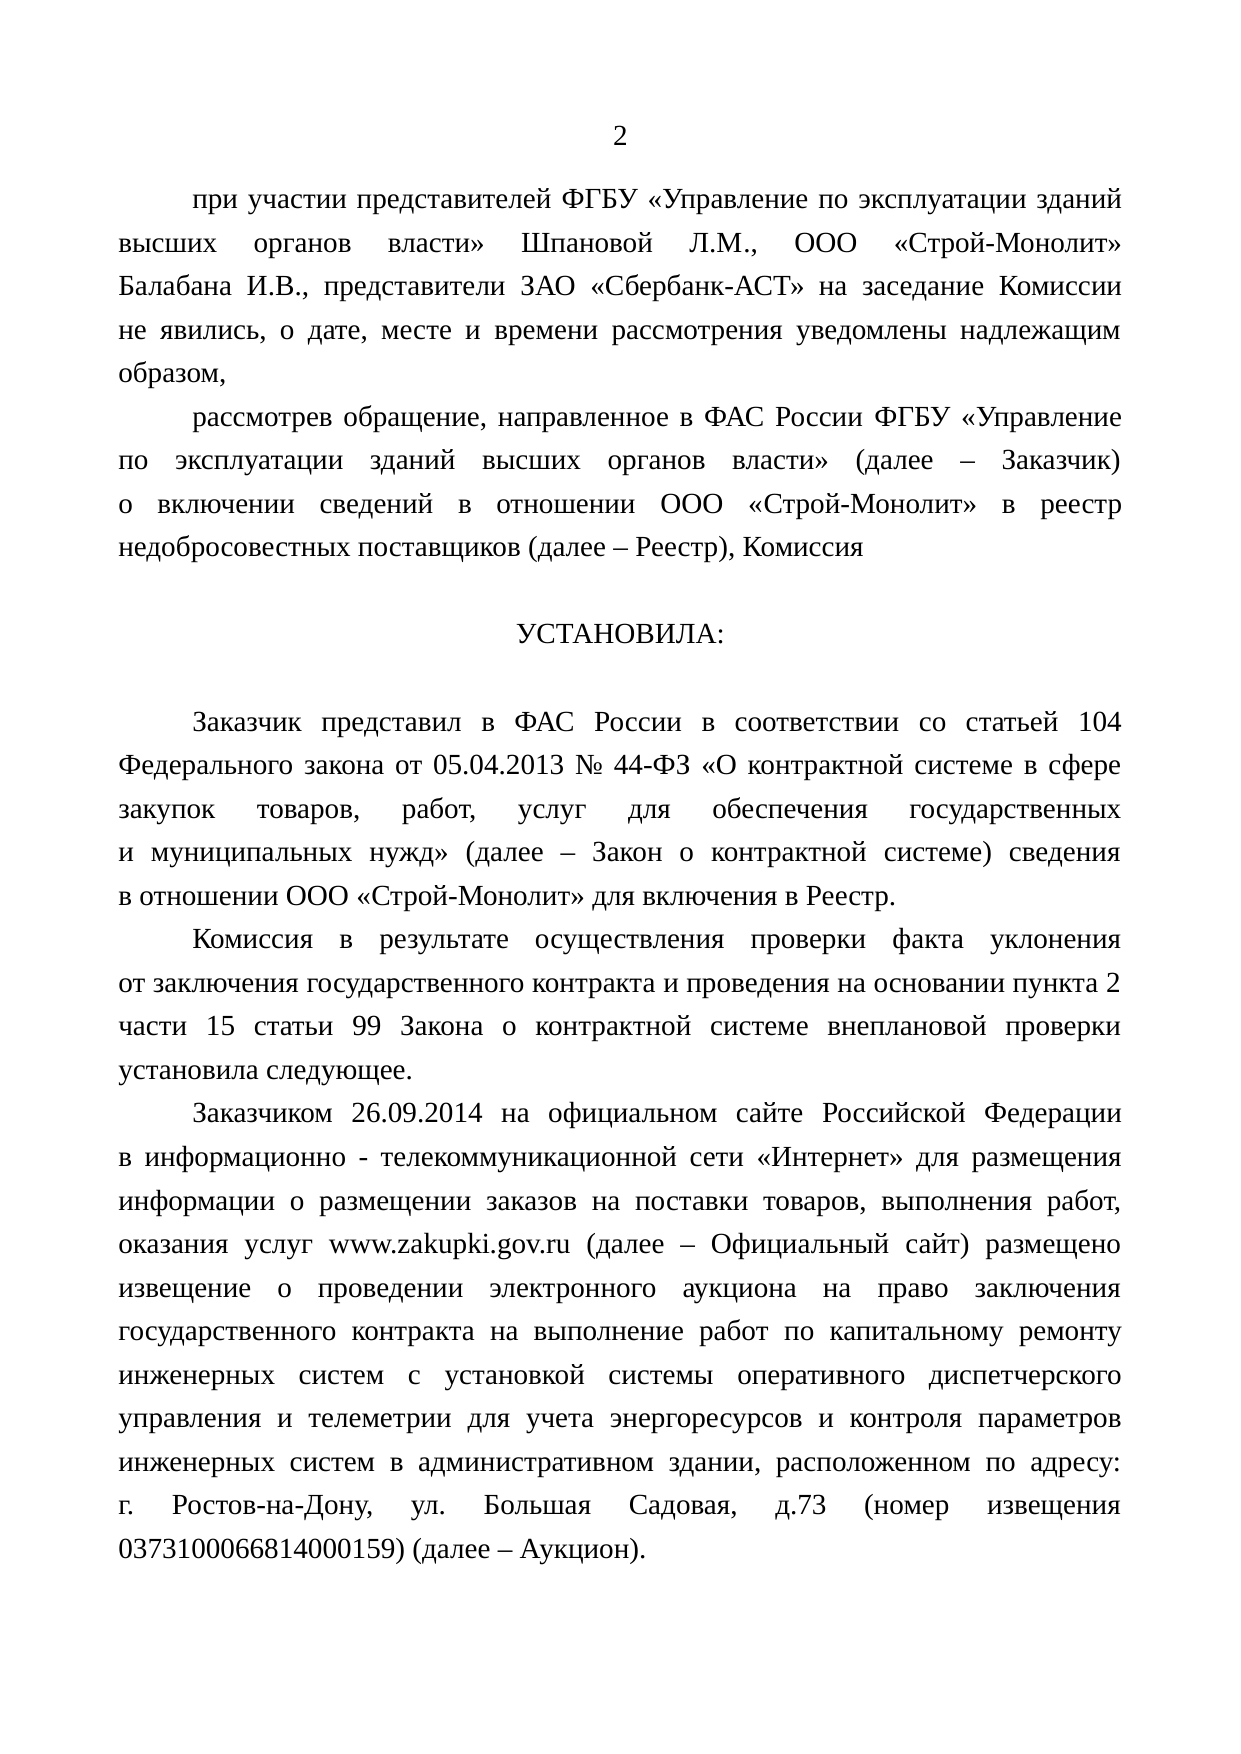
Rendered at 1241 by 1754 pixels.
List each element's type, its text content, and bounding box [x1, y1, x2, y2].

text Комиссия в результате осуществления проверки факта уклонения от заключения государственного контракта и проведения на основании пункта 2 части 15 статьи 99 Закона о контрактной системе внеплановой проверки установила следующее. [118, 921, 1122, 1086]
text Заказчик представил в ФАС России в соответствии со статьей 104 Федерального закона от 05.04.2013 № 44-ФЗ «О контрактной системе в сфере закупок товаров, работ, услуг для обеспечения государственных и муниципальных нужд» (далее – Закон о контрактной системе) сведения в отношении ООО «Строй-Монолит» для включения в Реестр. [118, 704, 1122, 911]
text Заказчиком 26.09.2014 на официальном сайте Российской Федерации в информационно - телекоммуникационной сети «Интернет» для размещения информации о размещении заказов на поставки товаров, выполнения работ, оказания услуг www.zakupki.gov.ru (далее – Официальный сайт) размещено извещение о проведении электронного аукциона на право заключения государственного контракта на выполнение работ по капитальному ремонту инженерных систем с установкой системы оперативного диспетчерского управления и телеметрии для учета энергоресурсов и контроля параметров инженерных систем в административном здании, расположенном по адресу: г. Ростов-на-Дону, ул. Большая Садовая, д.73 (номер извещения 0373100066814000159) (далее – Аукцион). [118, 1096, 1122, 1564]
text УСТАНОВИЛА: [118, 617, 1122, 650]
text при участии представителей ФГБУ «Управление по эксплуатации зданий высших органов власти» Шпановой Л.М., ООО «Строй-Монолит» Балабана И.В., представители ЗАО «Сбербанк-АСТ» на заседание Комиссии не явились, о дате, месте и времени рассмотрения уведомлены надлежащим образом, [118, 181, 1122, 389]
text рассмотрев обращение, направленное в ФАС России ФГБУ «Управление по эксплуатации зданий высших органов власти» (далее – Заказчик) о включении сведений в отношении ООО «Строй-Монолит» в реестр недобросовестных поставщиков (далее – Реестр), Комиссия [118, 399, 1122, 563]
